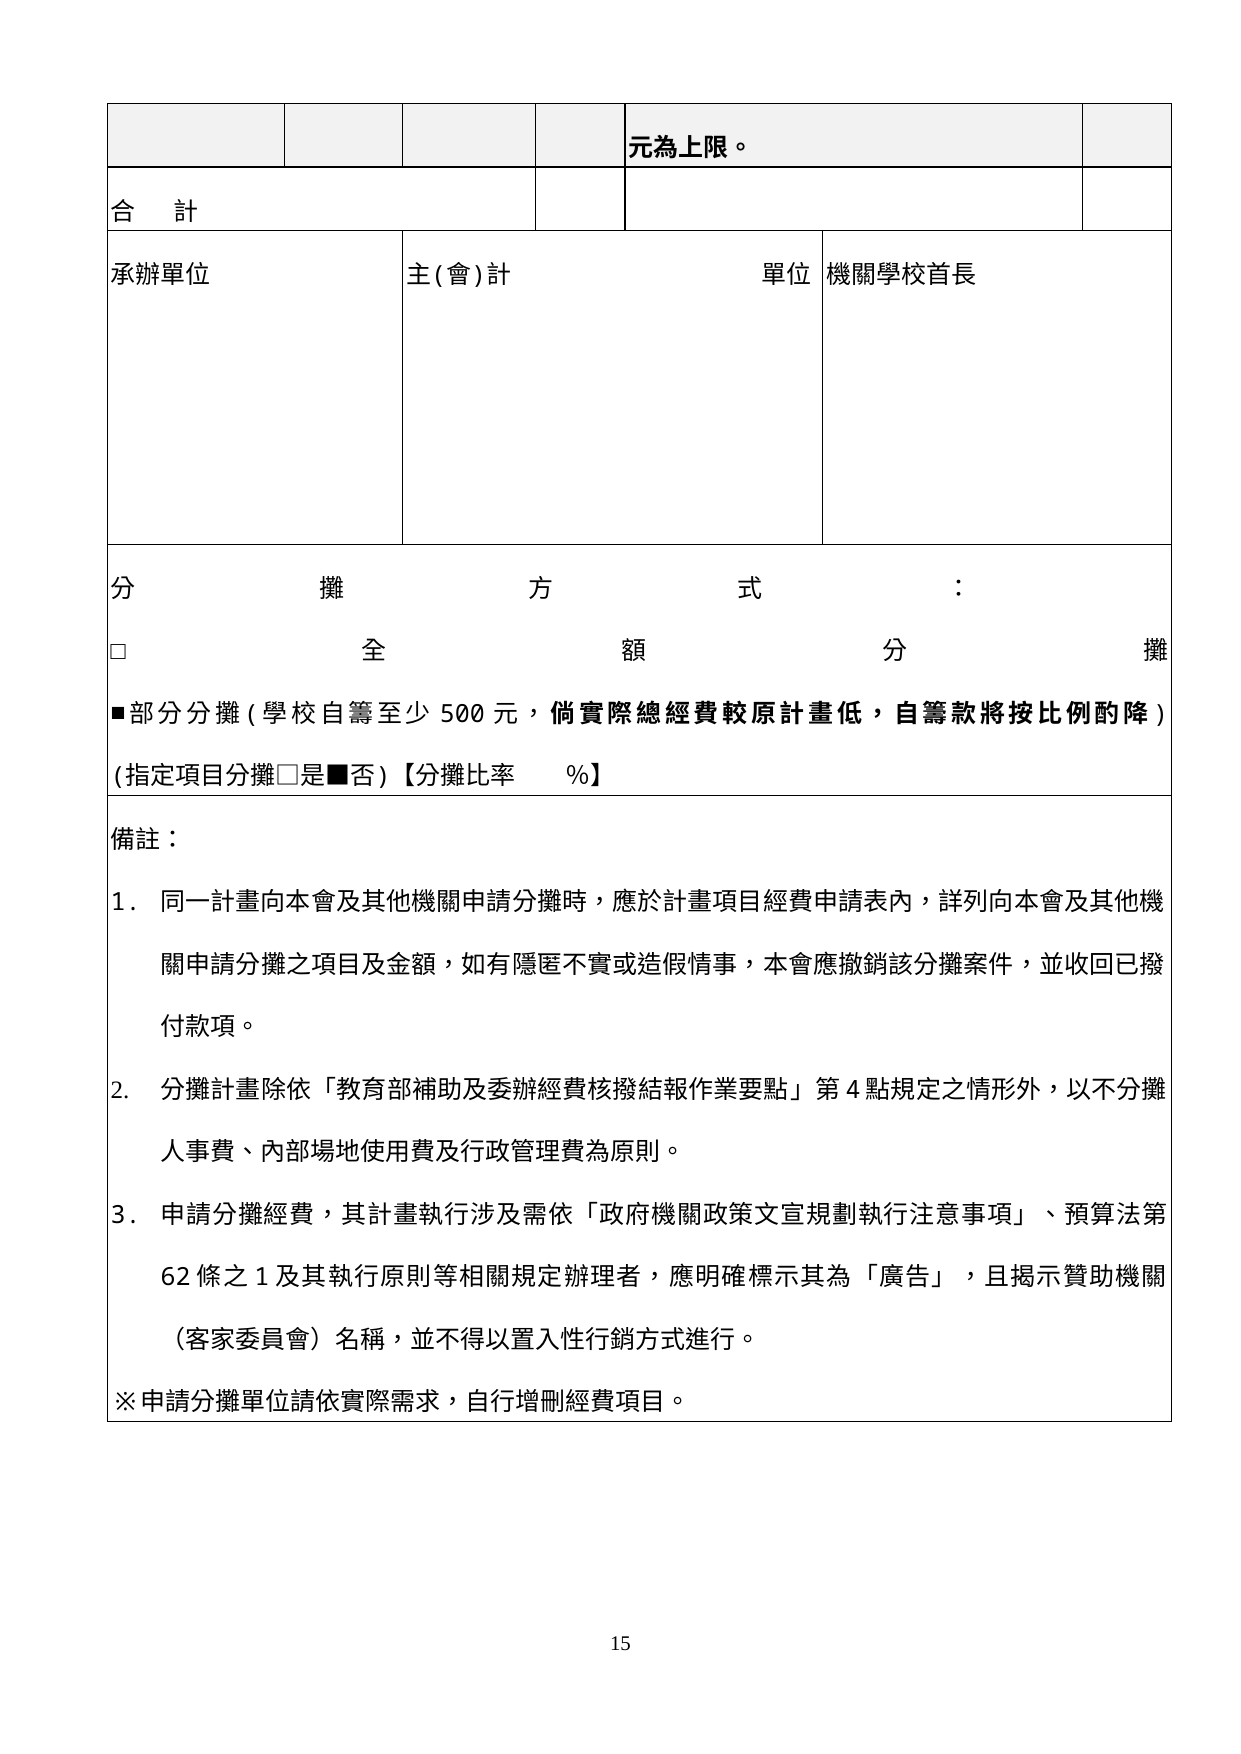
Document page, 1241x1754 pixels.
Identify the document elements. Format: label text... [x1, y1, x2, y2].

table_cell 分攤方式： □全額分攤 ■部分分攤(學校自籌至少500元，倘實際總經費較原計畫低，自籌款將按比例酌降) (指定項目分攤□是■否)【分攤比率 ％】 [108, 545, 1171, 794]
table_cell 主(會)計 單位 [403, 231, 822, 543]
table_cell [1083, 168, 1171, 230]
table_cell [1083, 104, 1171, 166]
table_cell [626, 168, 1082, 230]
table_cell 機關學校首長 [823, 231, 1171, 543]
table_cell 備註： 同一計畫向本會及其他機關申請分攤時，應於計畫項目經費申請表內，詳列向本會及其他機關申請分攤之項目及金額，如有隱匿不實或造假情事，本會應撤銷該分攤案件，並收回已撥付款項。 分攤計畫除依「教育部補助及委辦經費核撥結報作業要點」第4點規定之情形外，以不分攤人事費、內部場地使用費及行政管理費為原則。 申請分攤經費，其計畫執行涉及需依「政府機關政策文宣規劃執行注意事項」、預算法第62條之1及其執行原則等相關規定辦理者，應明確標示其為「廣告」，且揭示贊助機關（客家委員會）名稱，並不得以置入性行銷方式進行。 ※申請分攤單位請依實際需求，自行增刪經費項目。 [108, 796, 1171, 1421]
table_cell [536, 104, 624, 166]
table_cell 承辦單位 [108, 231, 402, 543]
table_cell [403, 104, 535, 166]
table_cell [285, 104, 402, 166]
table_cell [108, 104, 284, 166]
table_cell 合 計 [108, 168, 535, 230]
table_cell 元為上限。 [626, 104, 1082, 166]
table_cell [536, 168, 624, 230]
